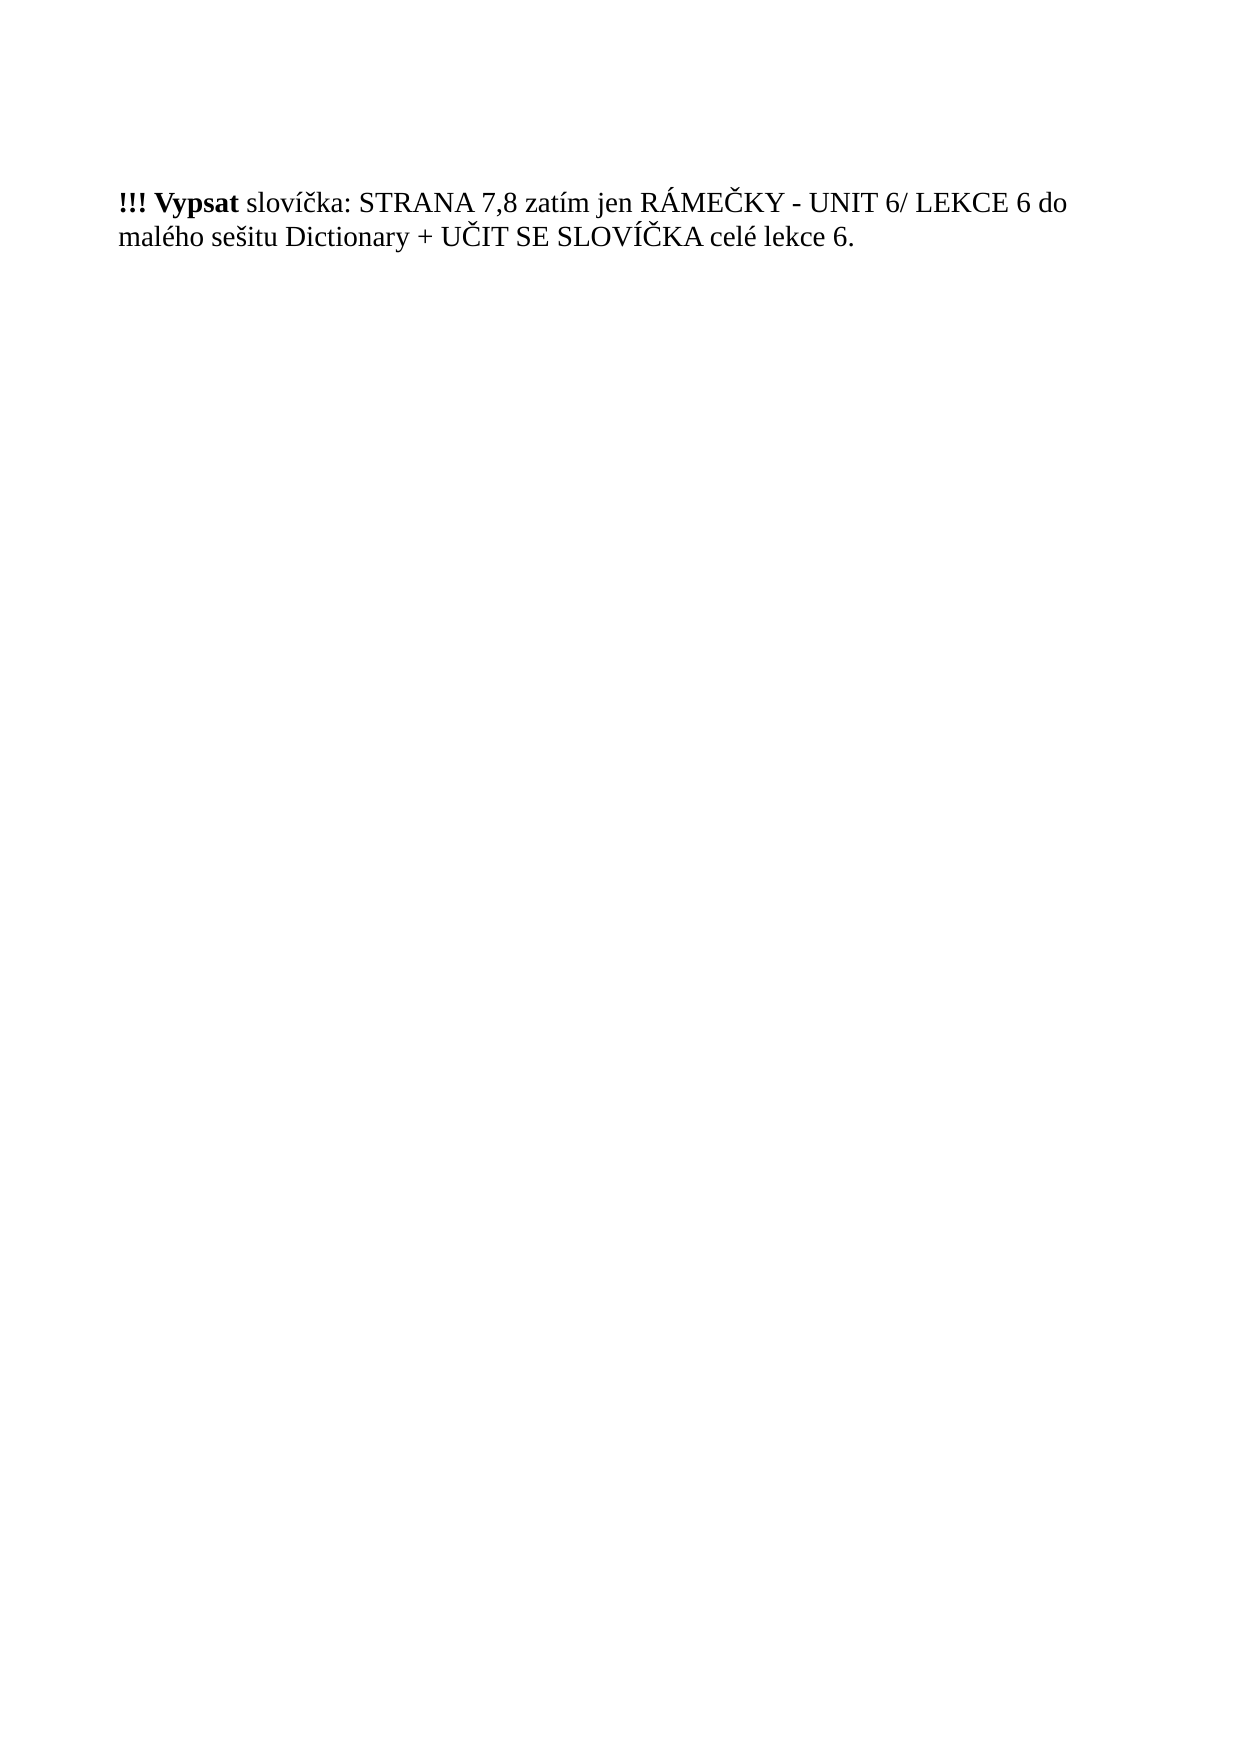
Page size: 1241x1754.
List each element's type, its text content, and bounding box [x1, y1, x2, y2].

text !!! Vypsat slovíčka: STRANA 7,8 zatím jen RÁMEČKY - UNIT 6/ LEKCE 6 do malého sešitu Dictionary + UČIT SE SLOVÍČKA celé lekce 6. [118, 185, 1122, 252]
